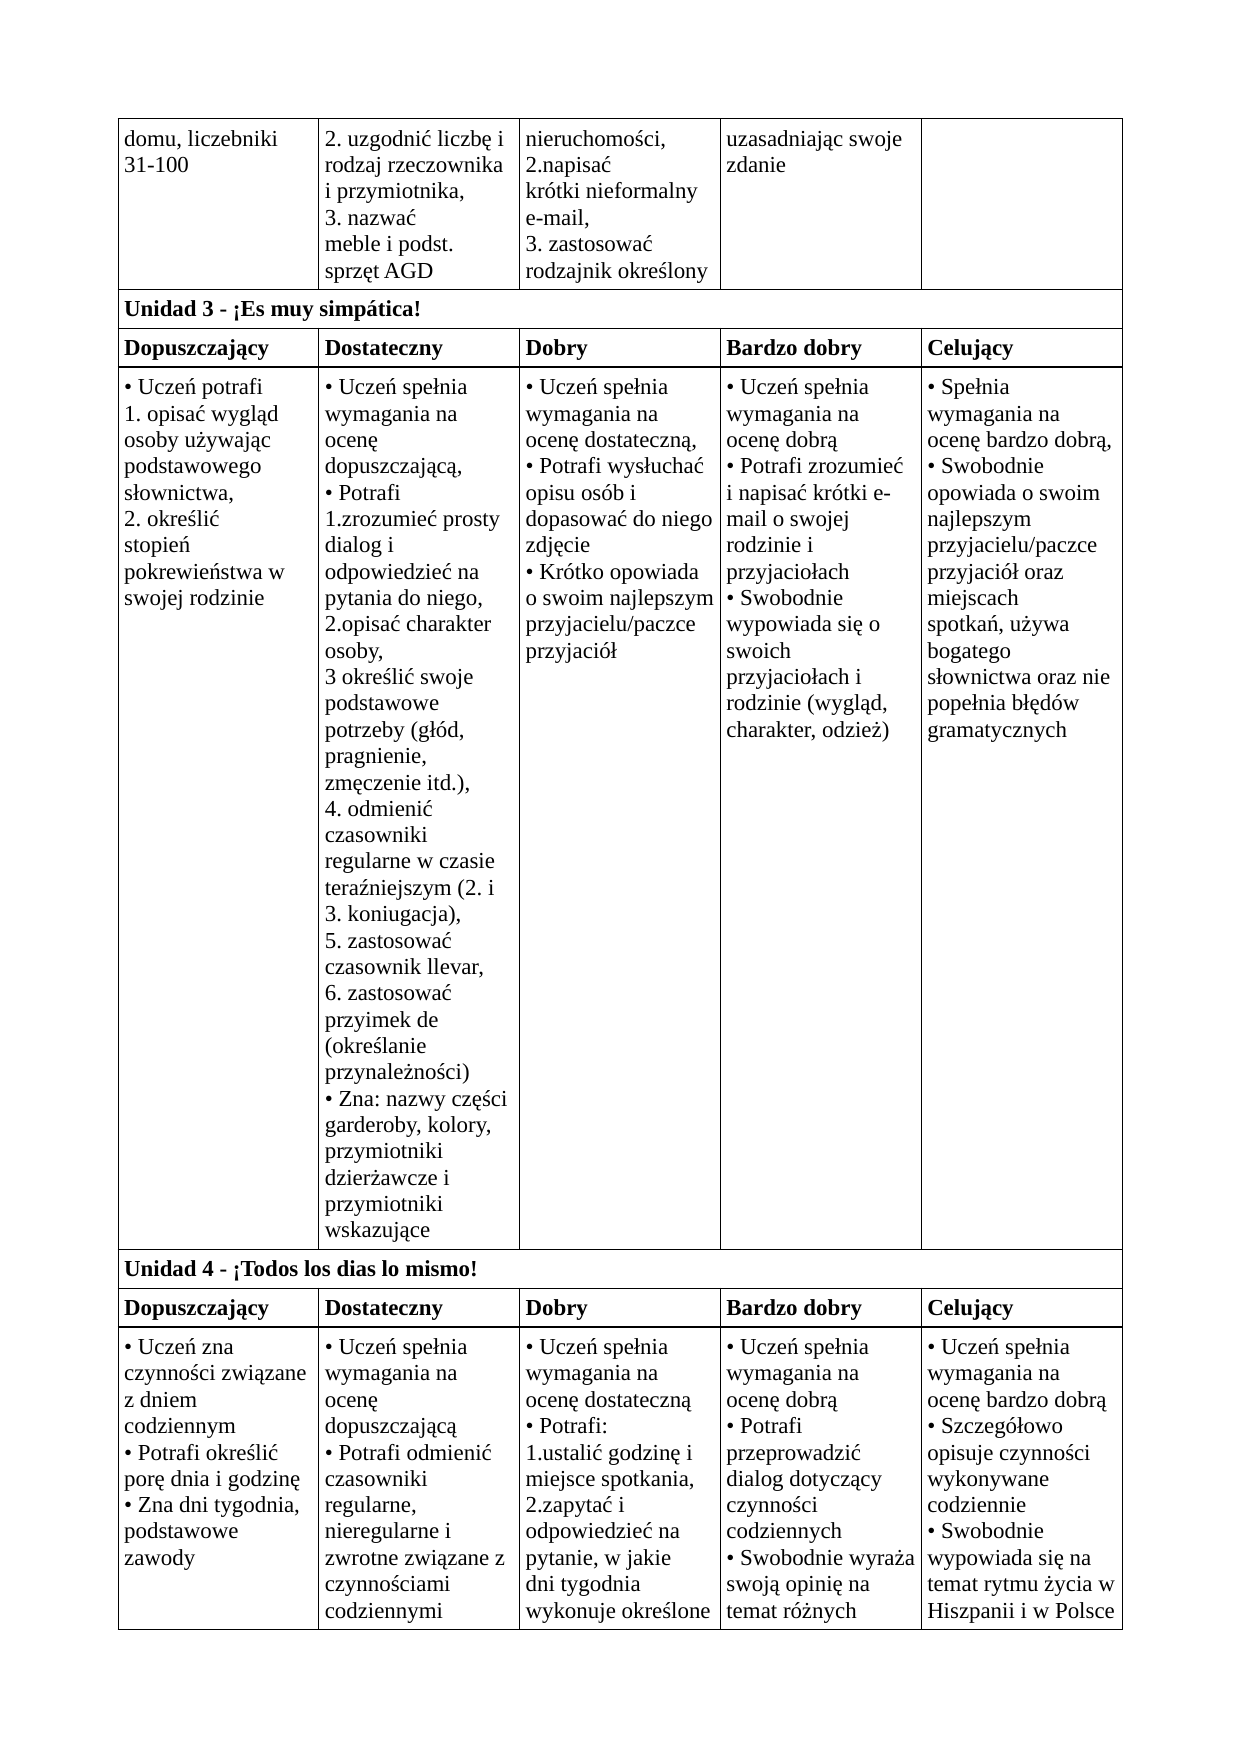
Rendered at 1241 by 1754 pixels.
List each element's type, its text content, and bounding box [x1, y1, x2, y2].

table_cell Bardzo dobry [721, 1289, 921, 1326]
table_cell • Uczeń spełnia wymagania na ocenę dostateczną, • Potrafi wysłuchać opisu osób i dopasować do niego zdjęcie • Krótko opowiada o swoim najlepszym przyjacielu/paczce przyjaciół [520, 368, 720, 1249]
table_cell • Uczeń spełnia wymagania na ocenę dobrą • Potrafi zrozumieć i napisać krótki e-mail o swojej rodzinie i przyjaciołach • Swobodnie wypowiada się o swoich przyjaciołach i rodzinie (wygląd, charakter, odzież) [721, 368, 921, 1249]
table_cell Bardzo dobry [721, 329, 921, 366]
table_cell Celujący [922, 1289, 1122, 1326]
table_cell • Uczeń potrafi 1. opisać wygląd osoby używając podstawowego słownictwa, 2. określić stopień pokrewieństwa w swojej rodzinie [119, 368, 318, 1249]
table_cell nieruchomości, 2.napisać krótki nieformalny e-mail, 3. zastosować rodzajnik określony [520, 119, 720, 289]
table_cell Unidad 4 - ¡Todos los dias lo mismo! [119, 1250, 1122, 1287]
table_cell Dobry [520, 329, 720, 366]
table_cell Dopuszczający [119, 329, 318, 366]
table_cell domu, liczebniki 31-100 [119, 119, 318, 289]
table_cell 2. uzgodnić liczbę i rodzaj rzeczownika i przymiotnika, 3. nazwać meble i podst. sprzęt AGD [319, 119, 519, 289]
table_cell • Uczeń spełnia wymagania na ocenę dopuszczającą, • Potrafi 1.zrozumieć prosty dialog i odpowiedzieć na pytania do niego, 2.opisać charakter osoby, 3 określić swoje podstawowe potrzeby (głód, pragnienie, zmęczenie itd.), 4. odmienić czasowniki regularne w czasie teraźniejszym (2. i 3. koniugacja), 5. zastosować czasownik llevar, 6. zastosować przyimek de (określanie przynależności) • Zna: nazwy części garderoby, kolory, przymiotniki dzierżawcze i przymiotniki wskazujące [319, 368, 519, 1249]
table_cell [922, 119, 1122, 289]
table_cell • Spełnia wymagania na ocenę bardzo dobrą, • Swobodnie opowiada o swoim najlepszym przyjacielu/paczce przyjaciół oraz miejscach spotkań, używa bogatego słownictwa oraz nie popełnia błędów gramatycznych [922, 368, 1122, 1249]
table_cell Celujący [922, 329, 1122, 366]
table_cell • Uczeń spełnia wymagania na ocenę dostateczną • Potrafi: 1.ustalić godzinę i miejsce spotkania, 2.zapytać i odpowiedzieć na pytanie, w jakie dni tygodnia wykonuje określone [520, 1328, 720, 1629]
table_cell Unidad 3 - ¡Es muy simpática! [119, 290, 1122, 328]
table_cell Dopuszczający [119, 1289, 318, 1326]
table_cell • Uczeń spełnia wymagania na ocenę dopuszczającą • Potrafi odmienić czasowniki regularne, nieregularne i zwrotne związane z czynnościami codziennymi [319, 1328, 519, 1629]
table_cell • Uczeń spełnia wymagania na ocenę bardzo dobrą • Szczegółowo opisuje czynności wykonywane codziennie • Swobodnie wypowiada się na temat rytmu życia w Hiszpanii i w Polsce [922, 1328, 1122, 1629]
table_cell Dostateczny [319, 329, 519, 366]
table_cell Dostateczny [319, 1289, 519, 1326]
table_cell • Uczeń zna czynności związane z dniem codziennym • Potrafi określić porę dnia i godzinę • Zna dni tygodnia, podstawowe zawody [119, 1328, 318, 1629]
table_cell Dobry [520, 1289, 720, 1326]
table_cell • Uczeń spełnia wymagania na ocenę dobrą • Potrafi przeprowadzić dialog dotyczący czynności codziennych • Swobodnie wyraża swoją opinię na temat różnych [721, 1328, 921, 1629]
table_cell uzasadniając swoje zdanie [721, 119, 921, 289]
